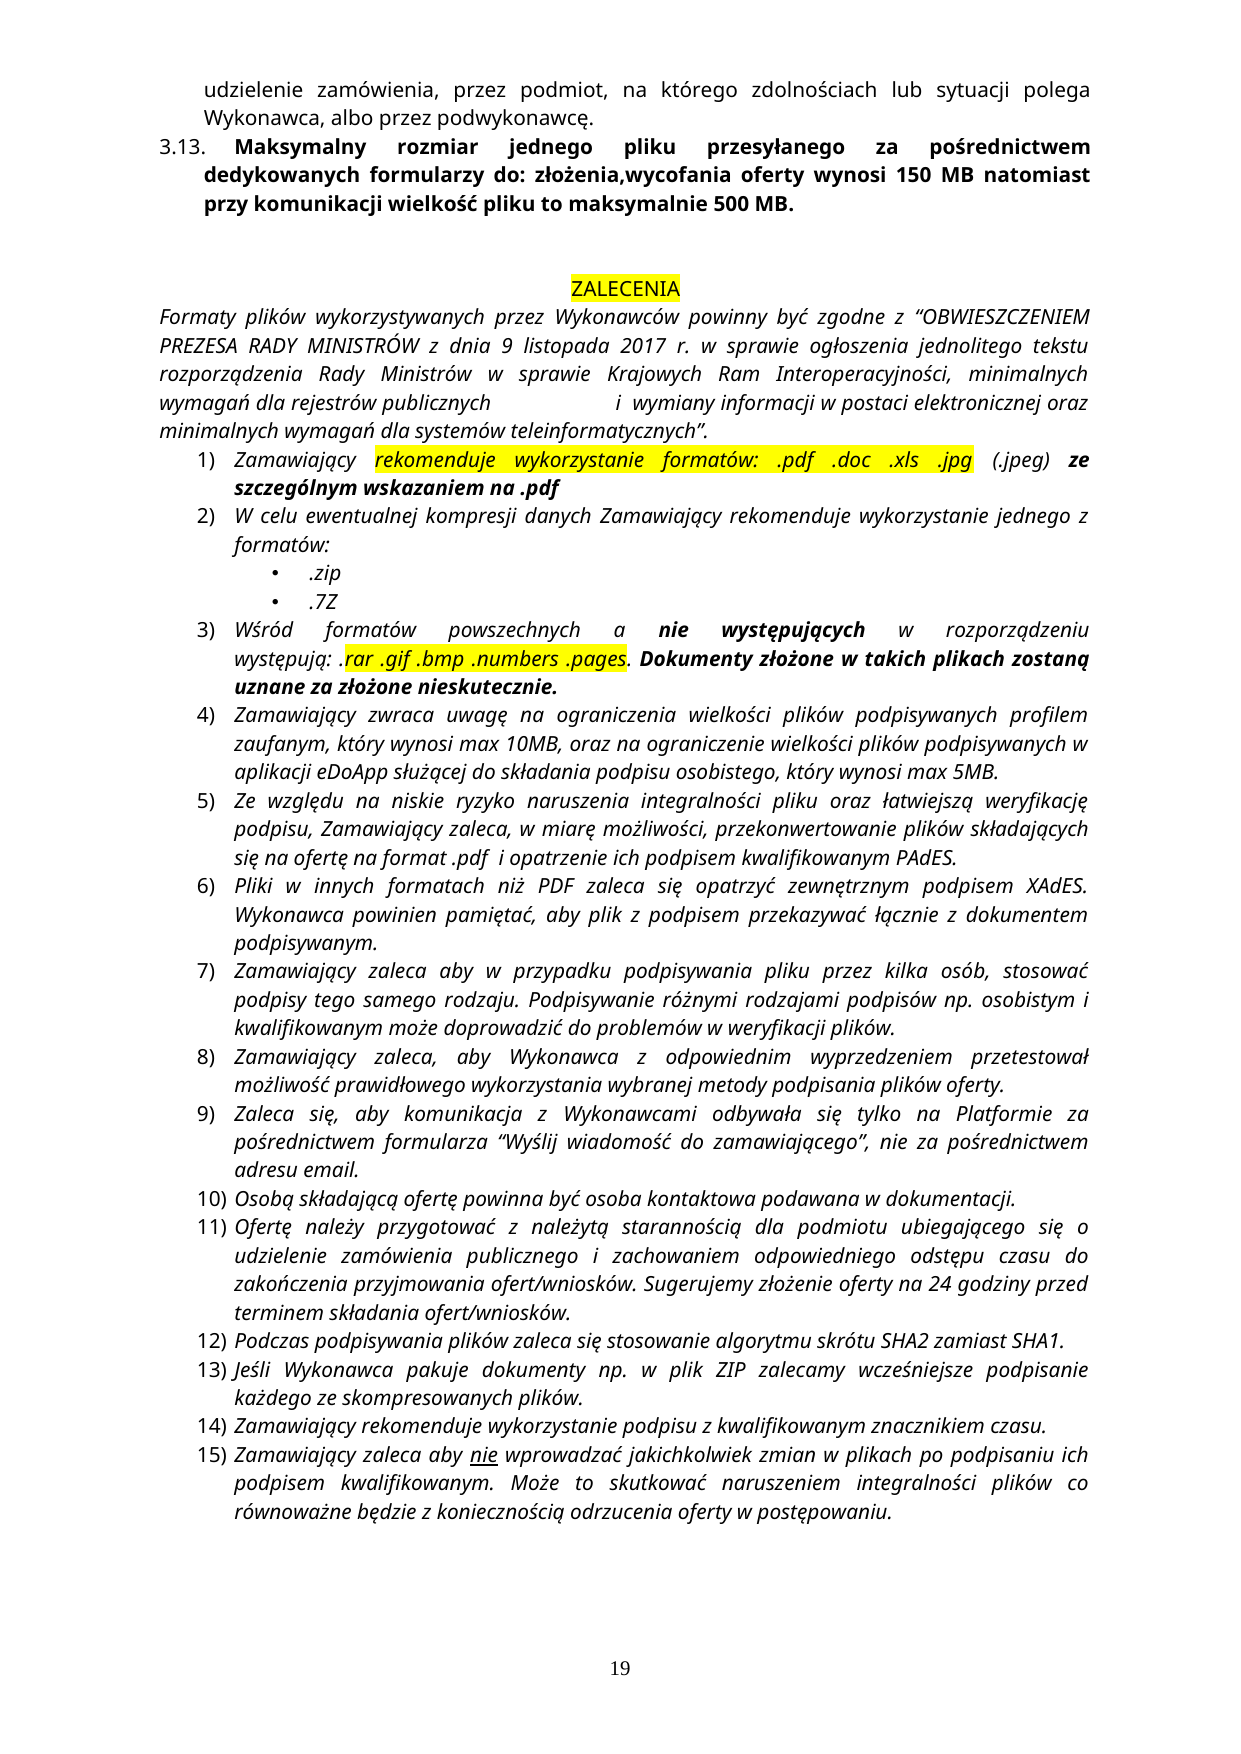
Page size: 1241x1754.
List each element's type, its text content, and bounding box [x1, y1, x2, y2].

list Zamawiający rekomenduje wykorzystanie podpisu z kwalifikowanym znacznikiem czasu. [197, 1412, 1092, 1440]
list Ze względu na niskie ryzyko naruszenia integralności pliku oraz łatwiejszą weryfikację podpisu, Zamawiający zaleca, w miarę możliwości, przekonwertowanie plików składających się na ofertę na format .pdf i opatrzenie ich podpisem kwalifikowanym PAdES. [197, 786, 1092, 871]
list Zaleca się, aby komunikacja z Wykonawcami odbywała się tylko na Platformie za pośrednictwem formularza “Wyślij wiadomość do zamawiającego”, nie za pośrednictwem adresu email. [197, 1099, 1092, 1184]
list Maksymalny rozmiar jednego pliku przesyłanego za pośrednictwem dedykowanych formularzy do: złożenia,wycofania oferty wynosi 150 MB natomiast przy komunikacji wielkość pliku to maksymalnie 500 MB. [159, 132, 1092, 217]
list Osobą składającą ofertę powinna być osoba kontaktowa podawana w dokumentacji. [197, 1184, 1092, 1212]
list Ofertę należy przygotować z należytą starannością dla podmiotu ubiegającego się o udzielenie zamówienia publicznego i zachowaniem odpowiedniego odstępu czasu do zakończenia przyjmowania ofert/wniosków. Sugerujemy złożenie oferty na 24 godziny przed terminem składania ofert/wniosków. [197, 1212, 1092, 1326]
text Formaty plików wykorzystywanych przez Wykonawców powinny być zgodne z “OBWIESZCZENIEM PREZESA RADY MINISTRÓW z dnia 9 listopada 2017 r. w sprawie ogłoszenia jednolitego tekstu rozporządzenia Rady Ministrów w sprawie Krajowych Ram Interoperacyjności, minimalnych wymagań dla rejestrów publicznych i wymiany informacji w postaci elektronicznej oraz minimalnych wymagań dla systemów teleinformatycznych”. [159, 302, 1092, 445]
list Zamawiający zaleca aby nie wprowadzać jakichkolwiek zmian w plikach po podpisaniu ich podpisem kwalifikowanym. Może to skutkować naruszeniem integralności plików co równoważne będzie z koniecznością odrzucenia oferty w postępowaniu. [197, 1440, 1092, 1525]
list Pliki w innych formatach niż PDF zaleca się opatrzyć zewnętrznym podpisem XAdES. Wykonawca powinien pamiętać, aby plik z podpisem przekazywać łącznie z dokumentem podpisywanym. [197, 871, 1092, 957]
list W celu ewentualnej kompresji danych Zamawiający rekomenduje wykorzystanie jednego z formatów: [197, 502, 1092, 558]
list Zamawiający zaleca aby w przypadku podpisywania pliku przez kilka osób, stosować podpisy tego samego rodzaju. Podpisywanie różnymi rodzajami podpisów np. osobistym i kwalifikowanym może doprowadzić do problemów w weryfikacji plików. [197, 957, 1092, 1042]
list Wśród formatów powszechnych a nie występujących w rozporządzeniu występują: .rar .gif .bmp .numbers .pages. Dokumenty złożone w takich plikach zostaną uznane za złożone nieskutecznie. [197, 615, 1092, 701]
list Jeśli Wykonawca pakuje dokumenty np. w plik ZIP zalecamy wcześniejsze podpisanie każdego ze skompresowanych plików. [197, 1355, 1092, 1412]
text ZALECENIA [159, 274, 1092, 302]
list .zip [272, 558, 1092, 587]
list Podczas podpisywania plików zaleca się stosowanie algorytmu skrótu SHA2 zamiast SHA1. [197, 1326, 1092, 1355]
list Zamawiający zwraca uwagę na ograniczenia wielkości plików podpisywanych profilem zaufanym, który wynosi max 10MB, oraz na ograniczenie wielkości plików podpisywanych w aplikacji eDoApp służącej do składania podpisu osobistego, który wynosi max 5MB. [197, 701, 1092, 786]
list Zamawiający rekomenduje wykorzystanie formatów: .pdf .doc .xls .jpg (.jpeg) ze szczególnym wskazaniem na .pdf [197, 445, 1092, 502]
list .7Z [272, 587, 1092, 615]
list Zamawiający zaleca, aby Wykonawca z odpowiednim wyprzedzeniem przetestował możliwość prawidłowego wykorzystania wybranej metody podpisania plików oferty. [197, 1042, 1092, 1099]
list udzielenie zamówienia, przez podmiot, na którego zdolnościach lub sytuacji polega Wykonawca, albo przez podwykonawcę. [159, 75, 1092, 132]
